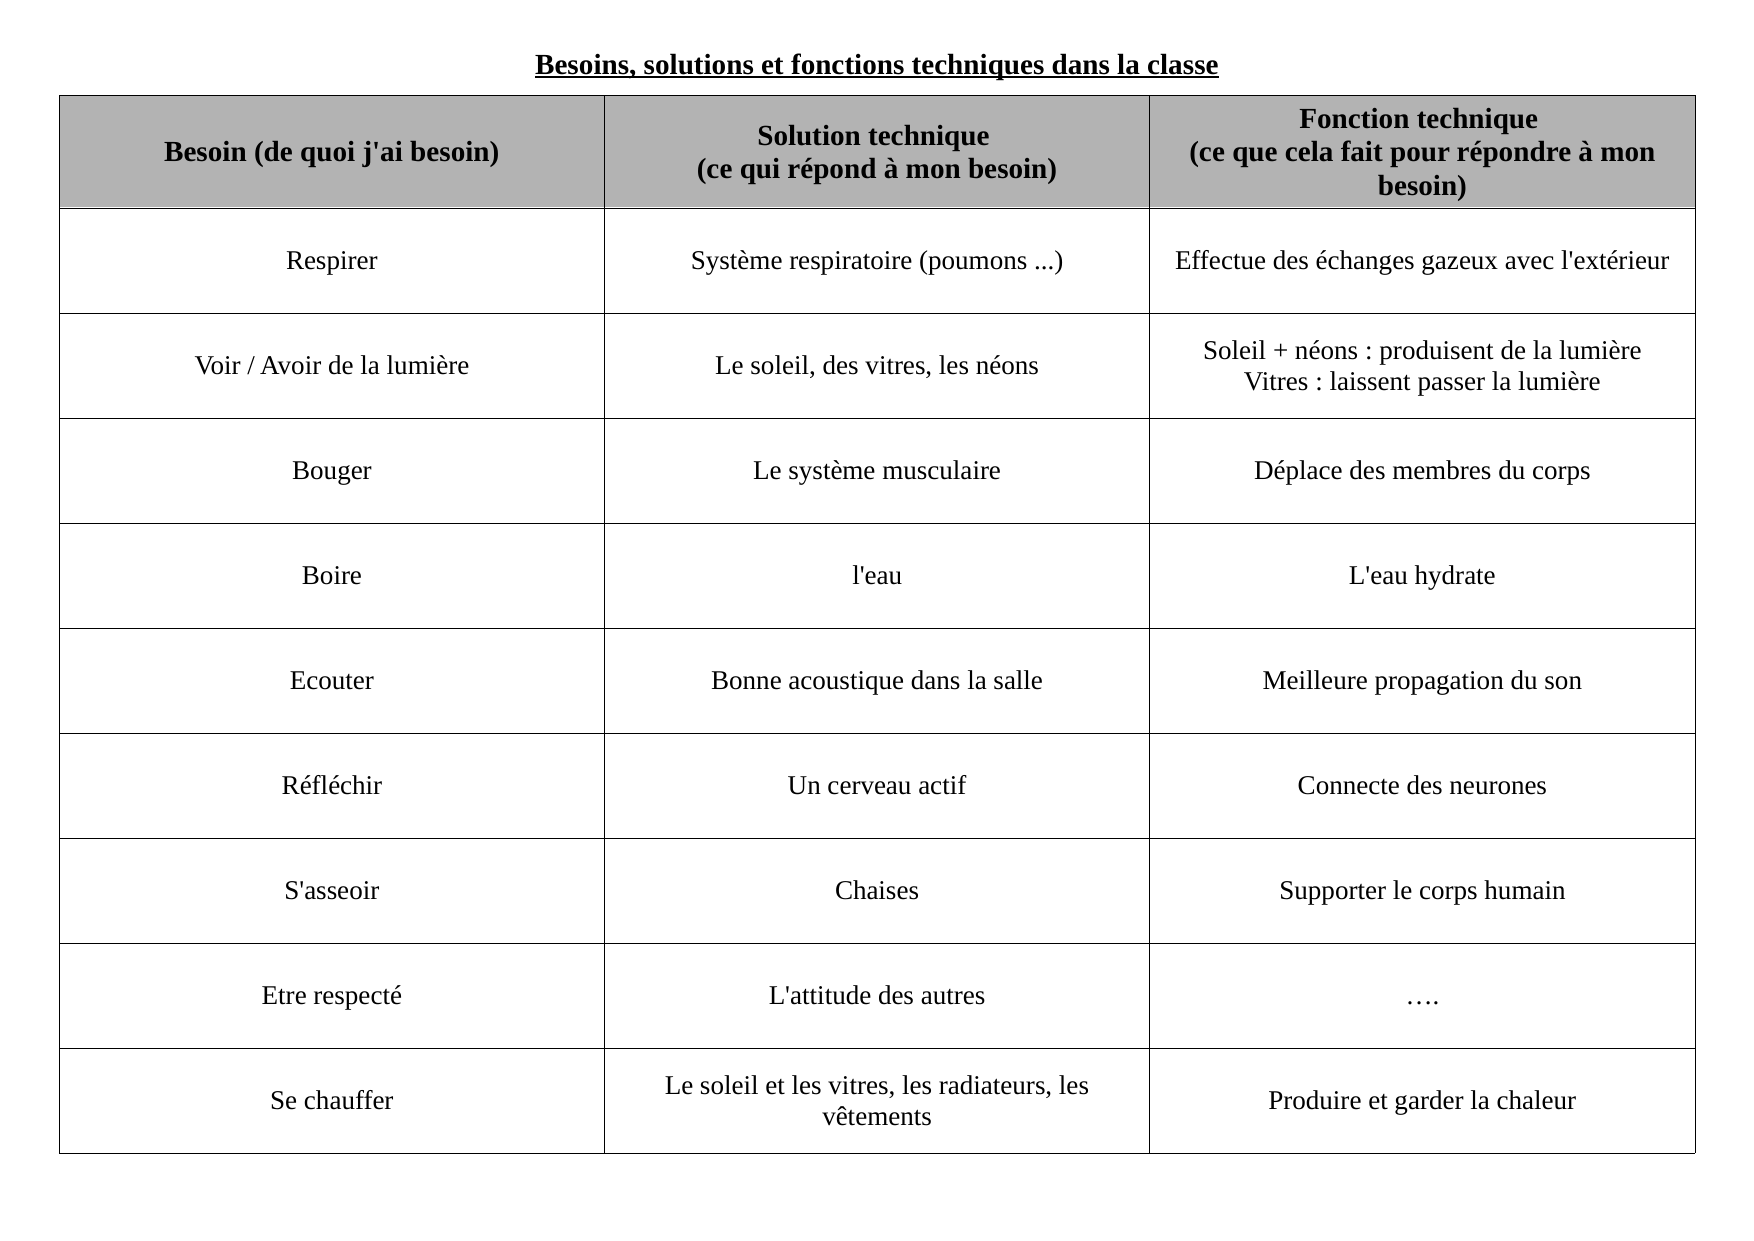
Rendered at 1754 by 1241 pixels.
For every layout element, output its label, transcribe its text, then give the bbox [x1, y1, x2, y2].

table_cell Effectue des échanges gazeux avec l'extérieur [1150, 209, 1695, 312]
table_cell Ecouter [60, 629, 604, 732]
table_cell Système respiratoire (poumons ...) [605, 209, 1149, 312]
table_cell Connecte des neurones [1150, 734, 1695, 837]
table_cell L'attitude des autres [605, 944, 1149, 1047]
table_cell Réfléchir [60, 734, 604, 837]
table_cell Produire et garder la chaleur [1150, 1049, 1695, 1152]
table_cell Etre respecté [60, 944, 604, 1047]
table_header Solution technique (ce qui répond à mon besoin) [605, 96, 1149, 207]
table_cell S'asseoir [60, 839, 604, 942]
table_cell L'eau hydrate [1150, 524, 1695, 627]
table_cell Bonne acoustique dans la salle [605, 629, 1149, 732]
text Besoins, solutions et fonctions techniques dans la classe [59, 47, 1695, 81]
table_cell Chaises [605, 839, 1149, 942]
table_header Besoin (de quoi j'ai besoin) [60, 96, 604, 207]
table_cell Bouger [60, 419, 604, 522]
table_cell Le système musculaire [605, 419, 1149, 522]
table_cell …. [1150, 944, 1695, 1047]
table_cell Se chauffer [60, 1049, 604, 1152]
table_cell Soleil + néons : produisent de la lumière Vitres : laissent passer la lumière [1150, 314, 1695, 417]
table_cell Voir / Avoir de la lumière [60, 314, 604, 417]
table_cell Déplace des membres du corps [1150, 419, 1695, 522]
table_cell Le soleil, des vitres, les néons [605, 314, 1149, 417]
table_header Fonction technique (ce que cela fait pour répondre à mon besoin) [1150, 96, 1695, 207]
table_cell Respirer [60, 209, 604, 312]
table_cell Boire [60, 524, 604, 627]
table_cell Un cerveau actif [605, 734, 1149, 837]
table_cell Le soleil et les vitres, les radiateurs, les vêtements [605, 1049, 1149, 1152]
table_cell Meilleure propagation du son [1150, 629, 1695, 732]
table_cell l'eau [605, 524, 1149, 627]
table_cell Supporter le corps humain [1150, 839, 1695, 942]
